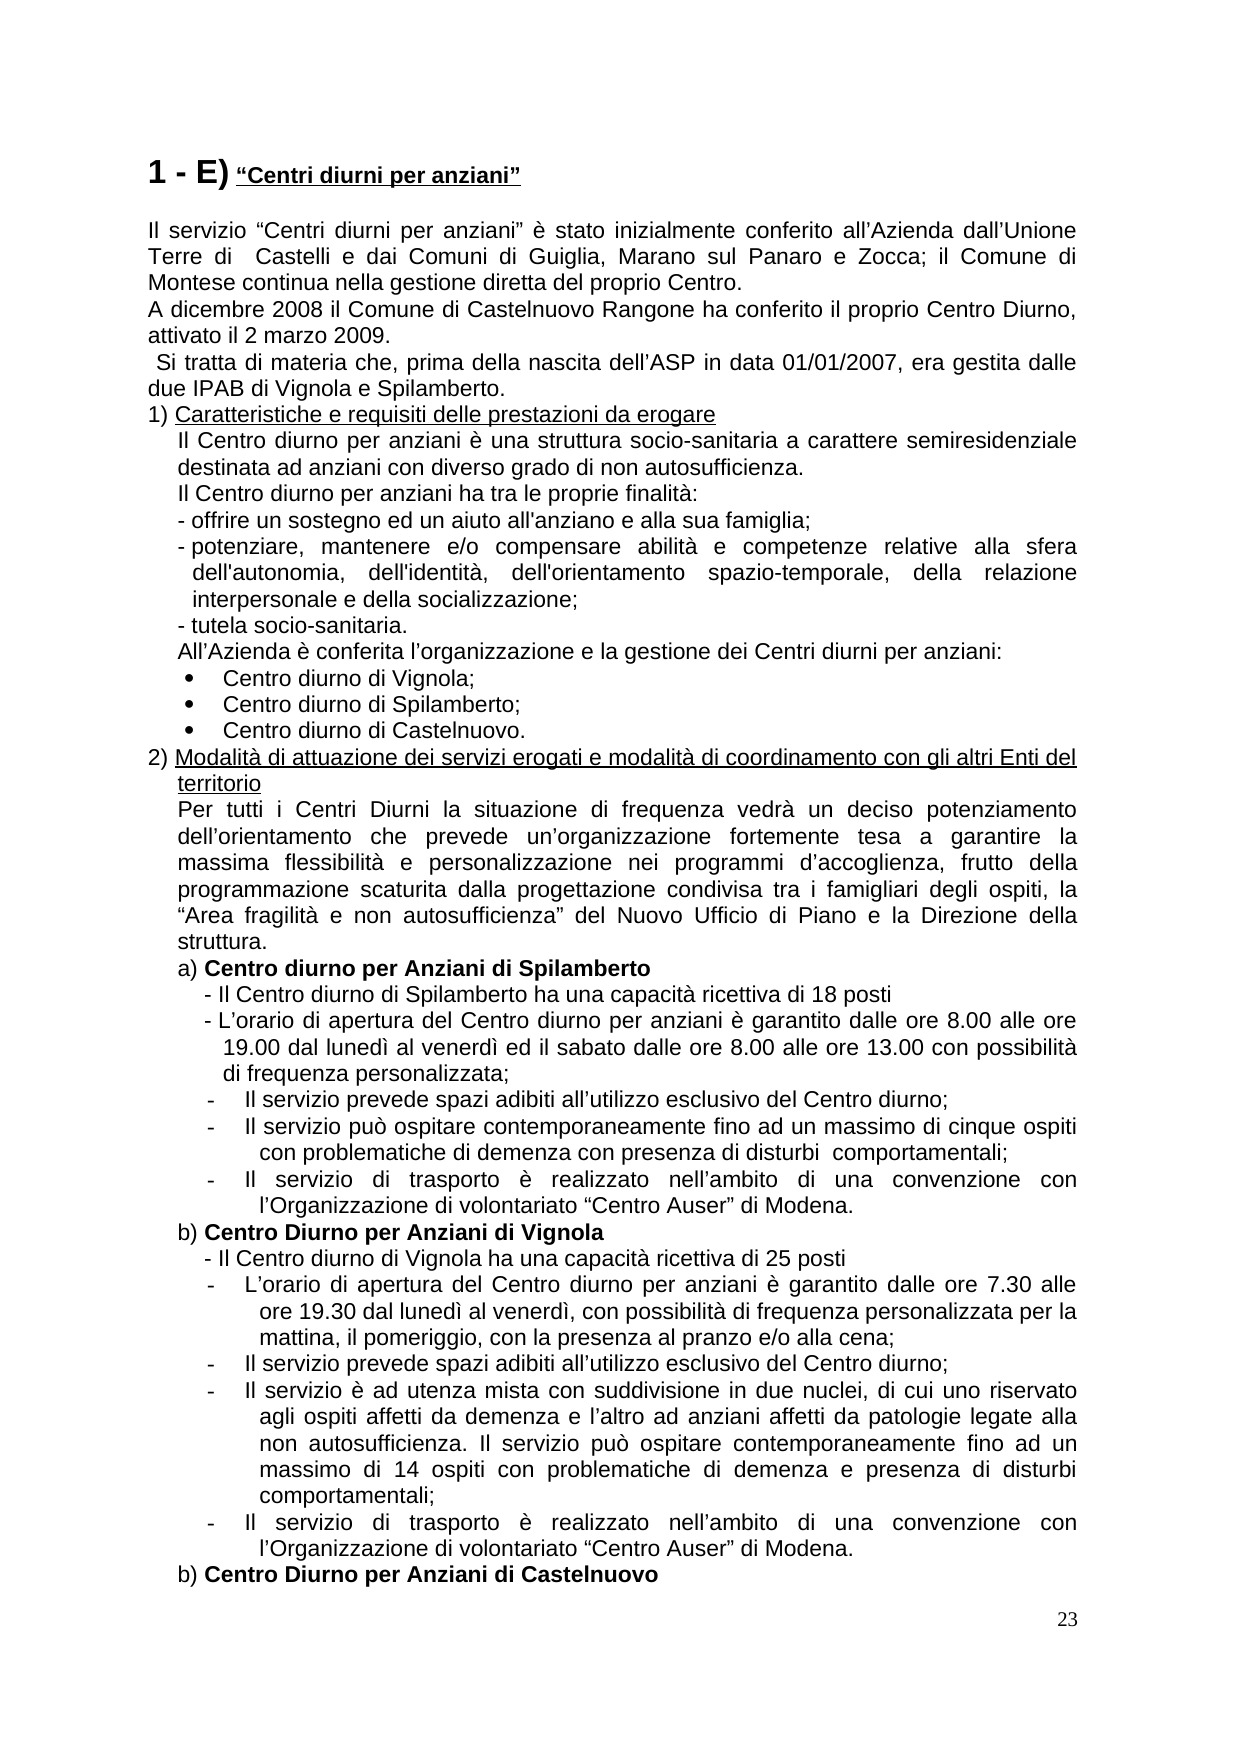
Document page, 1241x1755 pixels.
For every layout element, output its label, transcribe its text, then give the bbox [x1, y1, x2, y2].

text 1) Caratteristiche e requisiti delle prestazioni da erogare [148, 401, 1078, 427]
text b) Centro Diurno per Anziani di Vignola [177, 1218, 1078, 1245]
text - tutela socio-sanitaria. [177, 612, 1078, 638]
text A dicembre 2008 il Comune di Castelnuovo Rangone ha conferito il proprio Centro Diurno, attivato il 2 marzo 2009. [148, 296, 1078, 348]
text - potenziare, mantenere e/o compensare abilità e competenze relative alla sfera dell'autonomia, dell'identità, dell'orientamento spazio-temporale, della relazione interpersonale e della socializzazione; [177, 533, 1078, 612]
list Il servizio può ospitare contemporaneamente fino ad un massimo di cinque ospiti con problematiche di demenza con presenza di disturbi comportamentali; [207, 1113, 1078, 1166]
text Per tutti i Centri Diurni la situazione di frequenza vedrà un deciso potenziamento dell’orientamento che prevede un’organizzazione fortemente tesa a garantire la massima flessibilità e personalizzazione nei programmi d’accoglienza, frutto della programmazione scaturita dalla progettazione condivisa tra i famigliari degli ospiti, la “Area fragilità e non autosufficienza” del Nuovo Ufficio di Piano e la Direzione della struttura. [177, 796, 1078, 954]
text - L’orario di apertura del Centro diurno per anziani è garantito dalle ore 8.00 alle ore 19.00 dal lunedì al venerdì ed il sabato dalle ore 8.00 alle ore 13.00 con possibilità di frequenza personalizzata; [204, 1007, 1078, 1086]
text Il Centro diurno per anziani ha tra le proprie finalità: [177, 480, 1078, 507]
text All’Azienda è conferita l’organizzazione e la gestione dei Centri diurni per anziani: [177, 638, 1078, 665]
list Il servizio di trasporto è realizzato nell’ambito di una convenzione con l’Organizzazione di volontariato “Centro Auser” di Modena. [207, 1166, 1078, 1218]
text - offrire un sostegno ed un aiuto all'anziano e alla sua famiglia; [177, 507, 1078, 533]
list Il servizio prevede spazi adibiti all’utilizzo esclusivo del Centro diurno; [207, 1086, 1078, 1113]
list Centro diurno di Vignola; [185, 665, 1078, 691]
text Il Centro diurno per anziani è una struttura socio-sanitaria a carattere semiresidenziale destinata ad anziani con diverso grado di non autosufficienza. [177, 427, 1078, 480]
list Centro diurno di Spilamberto; [185, 691, 1078, 717]
text 2) Modalità di attuazione dei servizi erogati e modalità di coordinamento con gli altri Enti del territorio [148, 744, 1078, 796]
text Il servizio “Centri diurni per anziani” è stato inizialmente conferito all’Azienda dall’Unione Terre di Castelli e dai Comuni di Guiglia, Marano sul Panaro e Zocca; il Comune di Montese continua nella gestione diretta del proprio Centro. [148, 217, 1078, 296]
text a) Centro diurno per Anziani di Spilamberto [148, 954, 1078, 981]
text 1 - E) “Centri diurni per anziani” [148, 152, 1078, 190]
text - Il Centro diurno di Spilamberto ha una capacità ricettiva di 18 posti [148, 981, 1078, 1007]
text - Il Centro diurno di Vignola ha una capacità ricettiva di 25 posti [148, 1245, 1078, 1271]
list L’orario di apertura del Centro diurno per anziani è garantito dalle ore 7.30 alle ore 19.30 dal lunedì al venerdì, con possibilità di frequenza personalizzata per la mattina, il pomeriggio, con la presenza al pranzo e/o alla cena; [207, 1271, 1078, 1350]
list Il servizio prevede spazi adibiti all’utilizzo esclusivo del Centro diurno; [207, 1350, 1078, 1377]
list Il servizio è ad utenza mista con suddivisione in due nuclei, di cui uno riservato agli ospiti affetti da demenza e l’altro ad anziani affetti da patologie legate alla non autosufficienza. Il servizio può ospitare contemporaneamente fino ad un massimo di 14 ospiti con problematiche di demenza e presenza di disturbi comportamentali; [207, 1377, 1078, 1509]
list Centro diurno di Castelnuovo. [185, 717, 1078, 744]
text b) Centro Diurno per Anziani di Castelnuovo [177, 1561, 1078, 1588]
text Si tratta di materia che, prima della nascita dell’ASP in data 01/01/2007, era gestita dalle due IPAB di Vignola e Spilamberto. [148, 348, 1078, 401]
list Il servizio di trasporto è realizzato nell’ambito di una convenzione con l’Organizzazione di volontariato “Centro Auser” di Modena. [207, 1509, 1078, 1561]
